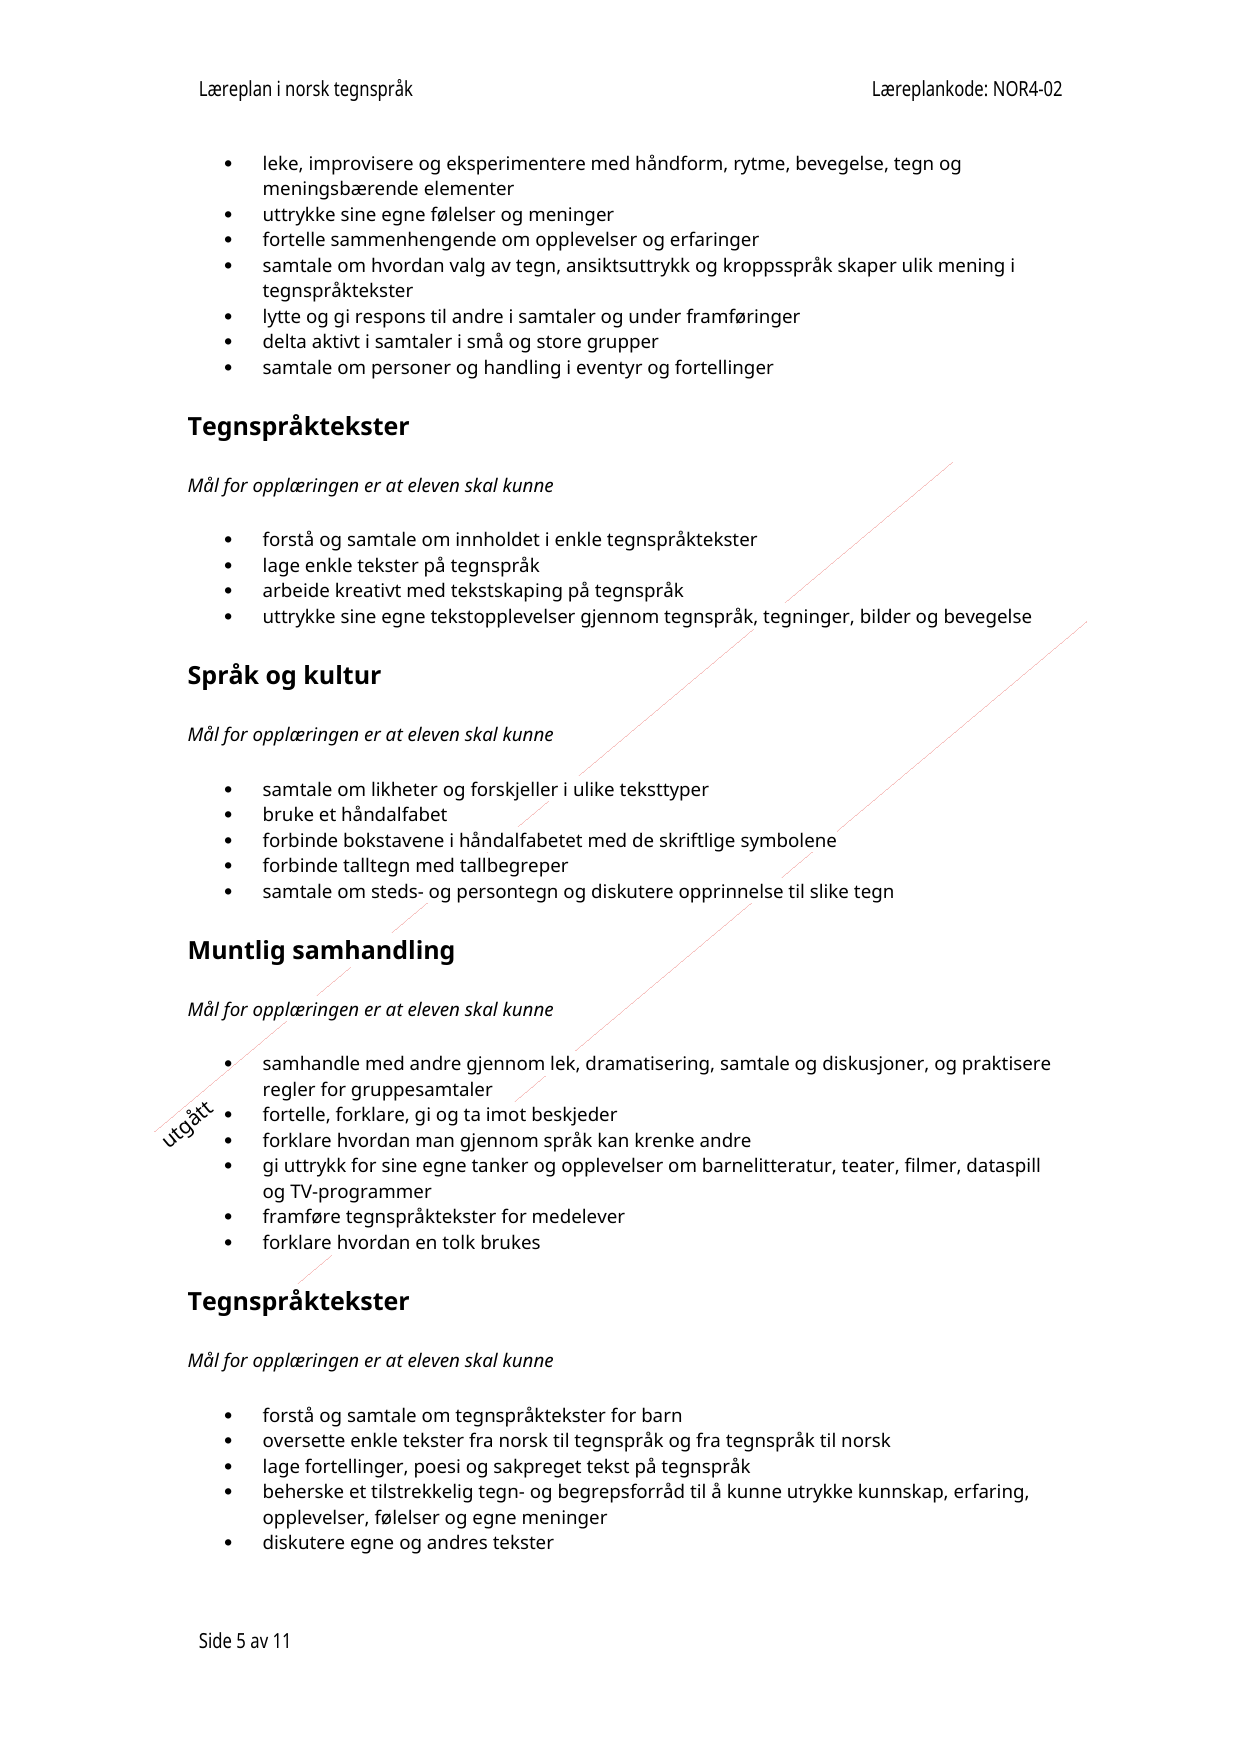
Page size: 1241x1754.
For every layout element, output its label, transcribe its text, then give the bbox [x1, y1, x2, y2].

list framføre tegnspråktekster for medelever [625, 1204, 1053, 1229]
list lage enkle tekster på tegnspråk [225, 552, 263, 578]
text Mål for opplæringen er at eleven skal kunne [911, 472, 1053, 498]
list lytte og gi respons til andre i samtaler og under framføringer [800, 303, 1053, 329]
text Mål for opplæringen er at eleven skal kunne [561, 996, 639, 1021]
subtitle Tegnspråktekster [410, 409, 1053, 443]
list framføre tegnspråktekster for medelever [225, 1204, 263, 1229]
list forbinde talltegn med tallbegreper [783, 852, 1053, 878]
list samtale om likheter og forskjeller i ulike teksttyper [709, 776, 901, 801]
subtitle Muntlig samhandling [677, 933, 1053, 967]
list fortelle, forklare, gi og ta imot beskjeder [225, 1102, 263, 1127]
list forstå og samtale om innholdet i enkle tegnspråktekster [847, 527, 1053, 552]
list uttrykke sine egne følelser og meninger [225, 201, 263, 227]
text Mål for opplæringen er at eleven skal kunne [561, 472, 939, 498]
list arbeide kreativt med tekstskaping på tegnspråk [684, 578, 813, 603]
subtitle Språk og kultur [1004, 658, 1053, 692]
list delta aktivt i samtaler i små og store grupper [659, 329, 1053, 354]
list samtale om likheter og forskjeller i ulike teksttyper [875, 776, 1053, 801]
list samhandle med andre gjennom lek, dramatisering, samtale og diskusjoner, og praktisere regler for gruppesamtaler [516, 1051, 1053, 1102]
list beherske et tilstrekkelig tegn- og begrepsforråd til å kunne utrykke kunnskap, erfaring, opplevelser, følelser og egne meninger [225, 1478, 1053, 1529]
subtitle Språk og kultur [680, 658, 1042, 692]
list lage enkle tekster på tegnspråk [816, 552, 1053, 578]
list bruke et håndalfabet [519, 801, 871, 827]
list forbinde bokstavene i håndalfabetet med de skriftlige symbolene [837, 827, 1053, 852]
list bruke et håndalfabet [844, 801, 1053, 827]
list forklare hvordan man gjennom språk kan krenke andre [752, 1127, 1053, 1153]
list samtale om steds- og persontegn og diskutere opprinnelse til slike tegn [894, 878, 1053, 903]
list fortelle, forklare, gi og ta imot beskjeder [618, 1102, 1053, 1127]
text Mål for opplæringen er at eleven skal kunne [612, 996, 1053, 1021]
list delta aktivt i samtaler i små og store grupper [225, 329, 263, 354]
list samtale om personer og handling i eventyr og fortellinger [779, 354, 1053, 380]
list arbeide kreativt med tekstskaping på tegnspråk [786, 578, 1053, 603]
list samtale om hvordan valg av tegn, ansiktsuttrykk og kroppsspråk skaper ulik mening i tegnspråktekster [418, 252, 1053, 303]
subtitle Språk og kultur [382, 658, 717, 692]
list leke, improvisere og eksperimentere med håndform, rytme, bevegelse, tegn og meningsbærende elementer [514, 150, 1053, 201]
list forbinde talltegn med tallbegreper [488, 852, 810, 878]
list lage fortellinger, poesi og sakpreget tekst på tegnspråk [751, 1453, 1053, 1478]
list forklare hvordan en tolk brukes [541, 1229, 1053, 1255]
list uttrykke sine egne følelser og meninger [614, 201, 1053, 227]
subtitle Tegnspråktekster [410, 1284, 1053, 1318]
list gi uttrykk for sine egne tanker og opplevelser om barnelitteratur, teater, filmer, dataspill og TV-programmer [432, 1153, 1053, 1204]
text Mål for opplæringen er at eleven skal kunne [561, 721, 642, 747]
text Mål for opplæringen er at eleven skal kunne [939, 721, 1053, 747]
text Mål for opplæringen er at eleven skal kunne [561, 1347, 1053, 1373]
list oversette enkle tekster fra norsk til tegnspråk og fra tegnspråk til norsk [225, 1427, 1053, 1453]
subtitle Muntlig samhandling [456, 933, 714, 967]
list forstå og samtale om tegnspråktekster for barn [683, 1402, 1053, 1427]
text Mål for opplæringen er at eleven skal kunne [615, 721, 966, 747]
list diskutere egne og andres tekster [225, 1529, 1053, 1555]
list forstå og samtale om tegnspråktekster for barn [225, 1402, 263, 1427]
list arbeide kreativt med tekstskaping på tegnspråk [225, 578, 263, 603]
list lage enkle tekster på tegnspråk [540, 552, 844, 578]
list forklare hvordan en tolk brukes [225, 1229, 263, 1255]
list bruke et håndalfabet [225, 801, 263, 827]
list forbinde talltegn med tallbegreper [225, 852, 486, 878]
list fortelle sammenhengende om opplevelser og erfaringer [759, 227, 1053, 252]
list forstå og samtale om innholdet i enkle tegnspråktekster [758, 527, 873, 552]
list bruke et håndalfabet [447, 801, 547, 827]
